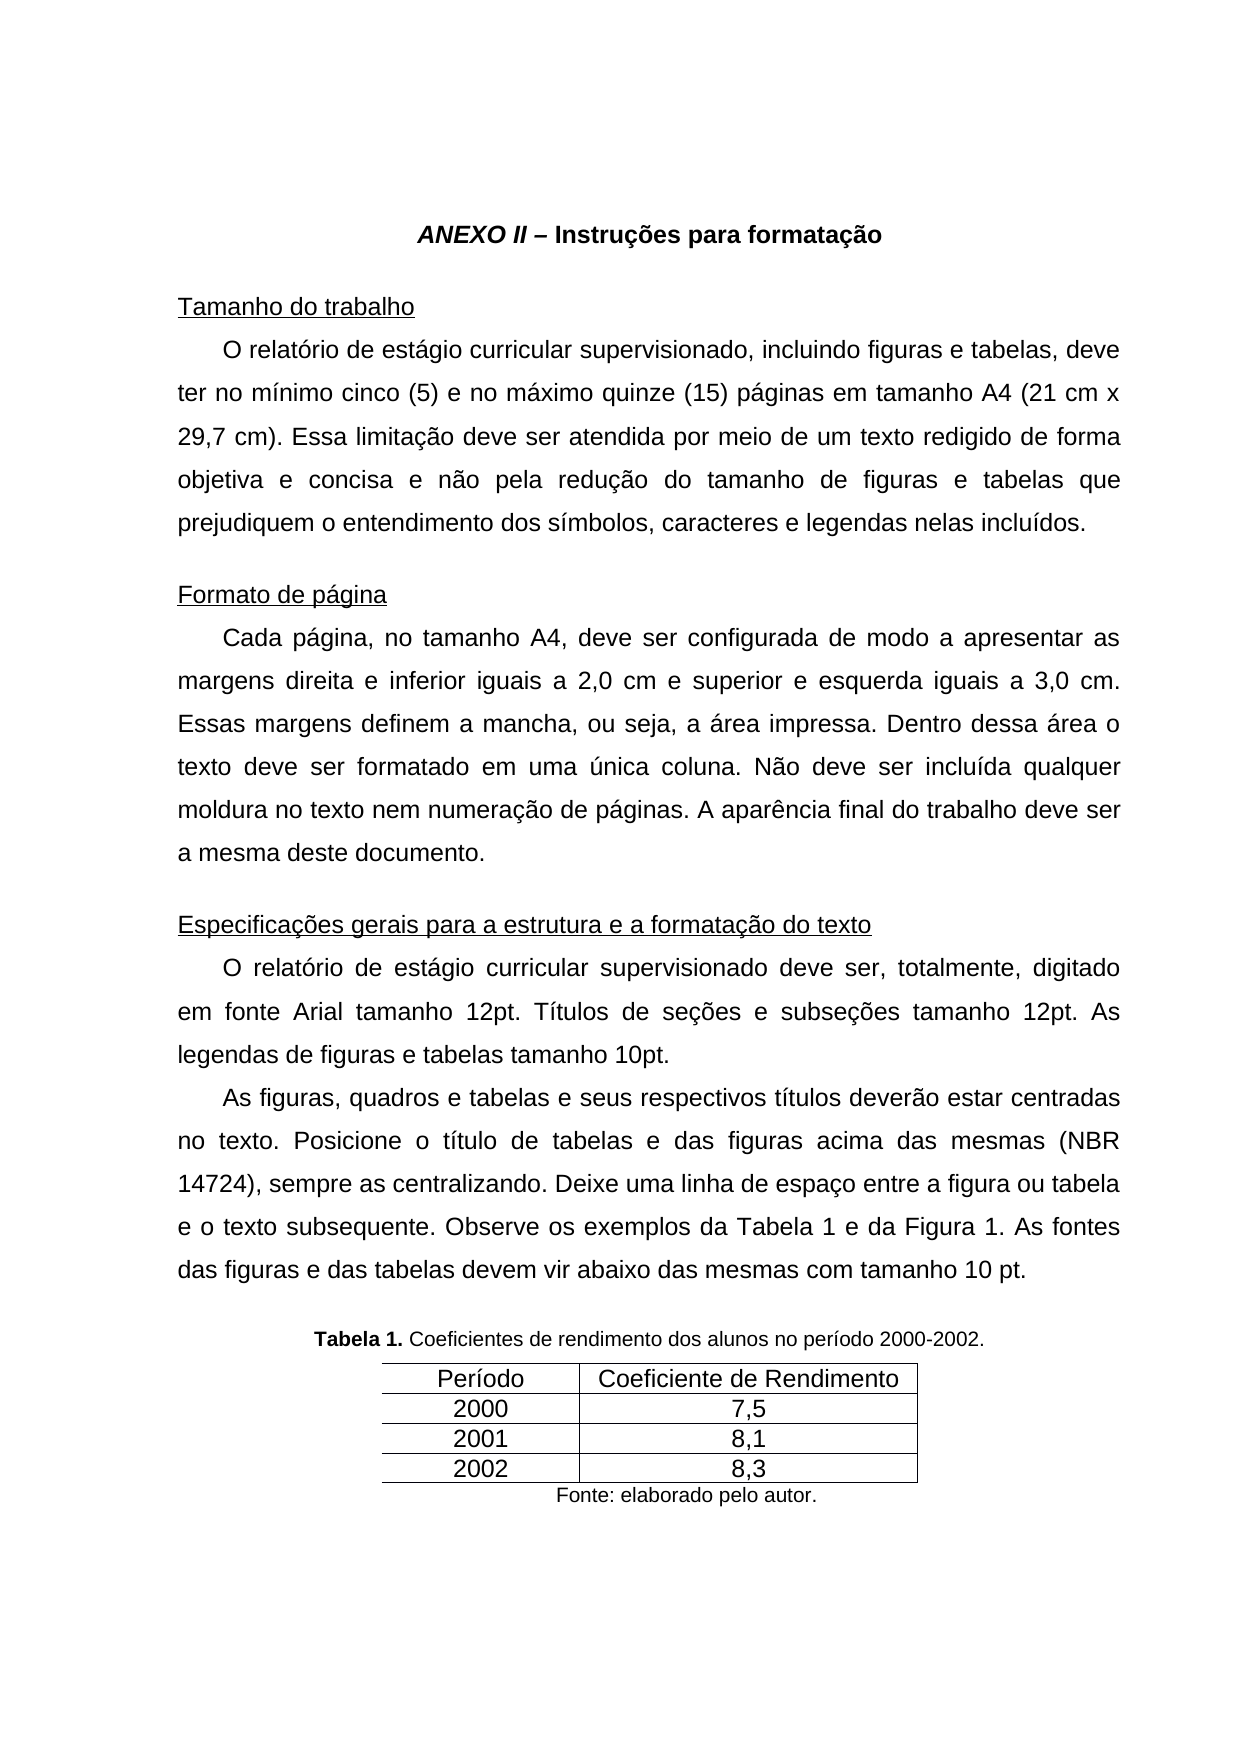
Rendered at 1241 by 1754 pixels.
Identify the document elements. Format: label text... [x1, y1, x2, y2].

text Cada página, no tamanho A4, deve ser configurada de modo a apresentar as margens direita e inferior iguais a 2,0 cm e superior e esquerda iguais a 3,0 cm. Essas margens definem a mancha, ou seja, a área impressa. Dentro dessa área o texto deve ser formatado em uma única coluna. Não deve ser incluída qualquer moldura no texto nem numeração de páginas. A aparência final do trabalho deve ser a mesma deste documento. [177, 623, 1122, 867]
table_cell 2002 [382, 1454, 579, 1482]
table_header Período [382, 1364, 579, 1393]
table_cell 7,5 [580, 1394, 917, 1423]
table_cell 8,1 [580, 1424, 917, 1452]
text O relatório de estágio curricular supervisionado deve ser, totalmente, digitado em fonte Arial tamanho 12pt. Títulos de seções e subseções tamanho 12pt. As legendas de figuras e tabelas tamanho 10pt. [177, 953, 1122, 1068]
table_header Coeficiente de Rendimento [580, 1364, 917, 1393]
table_cell 8,3 [580, 1454, 917, 1482]
table_cell 2000 [382, 1394, 579, 1423]
text As figuras, quadros e tabelas e seus respectivos títulos deverão estar centradas no texto. Posicione o título de tabelas e das figuras acima das mesmas (NBR 14724), sempre as centralizando. Deixe uma linha de espaço entre a figura ou tabela e o texto subsequente. Observe os exemplos da Tabela 1 e da Figura 1. As fontes das figuras e das tabelas devem vir abaixo das mesmas com tamanho 10 pt. [177, 1083, 1122, 1284]
text Tabela 1. Coeficientes de rendimento dos alunos no período 2000-2002. [177, 1327, 1122, 1351]
text Formato de página [177, 580, 1122, 608]
text O relatório de estágio curricular supervisionado, incluindo figuras e tabelas, deve ter no mínimo cinco (5) e no máximo quinze (15) páginas em tamanho A4 (21 cm x 29,7 cm). Essa limitação deve ser atendida por meio de um texto redigido de forma objetiva e concisa e não pela redução do tamanho de figuras e tabelas que prejudiquem o entendimento dos símbolos, caracteres e legendas nelas incluídos. [177, 335, 1122, 537]
text Tamanho do trabalho [177, 292, 1122, 321]
text ANEXO II – Instruções para formatação [177, 220, 1122, 249]
text Especificações gerais para a estrutura e a formatação do texto [177, 910, 1122, 939]
text Fonte: elaborado pelo autor. [177, 1483, 1122, 1507]
table_cell 2001 [382, 1424, 579, 1452]
